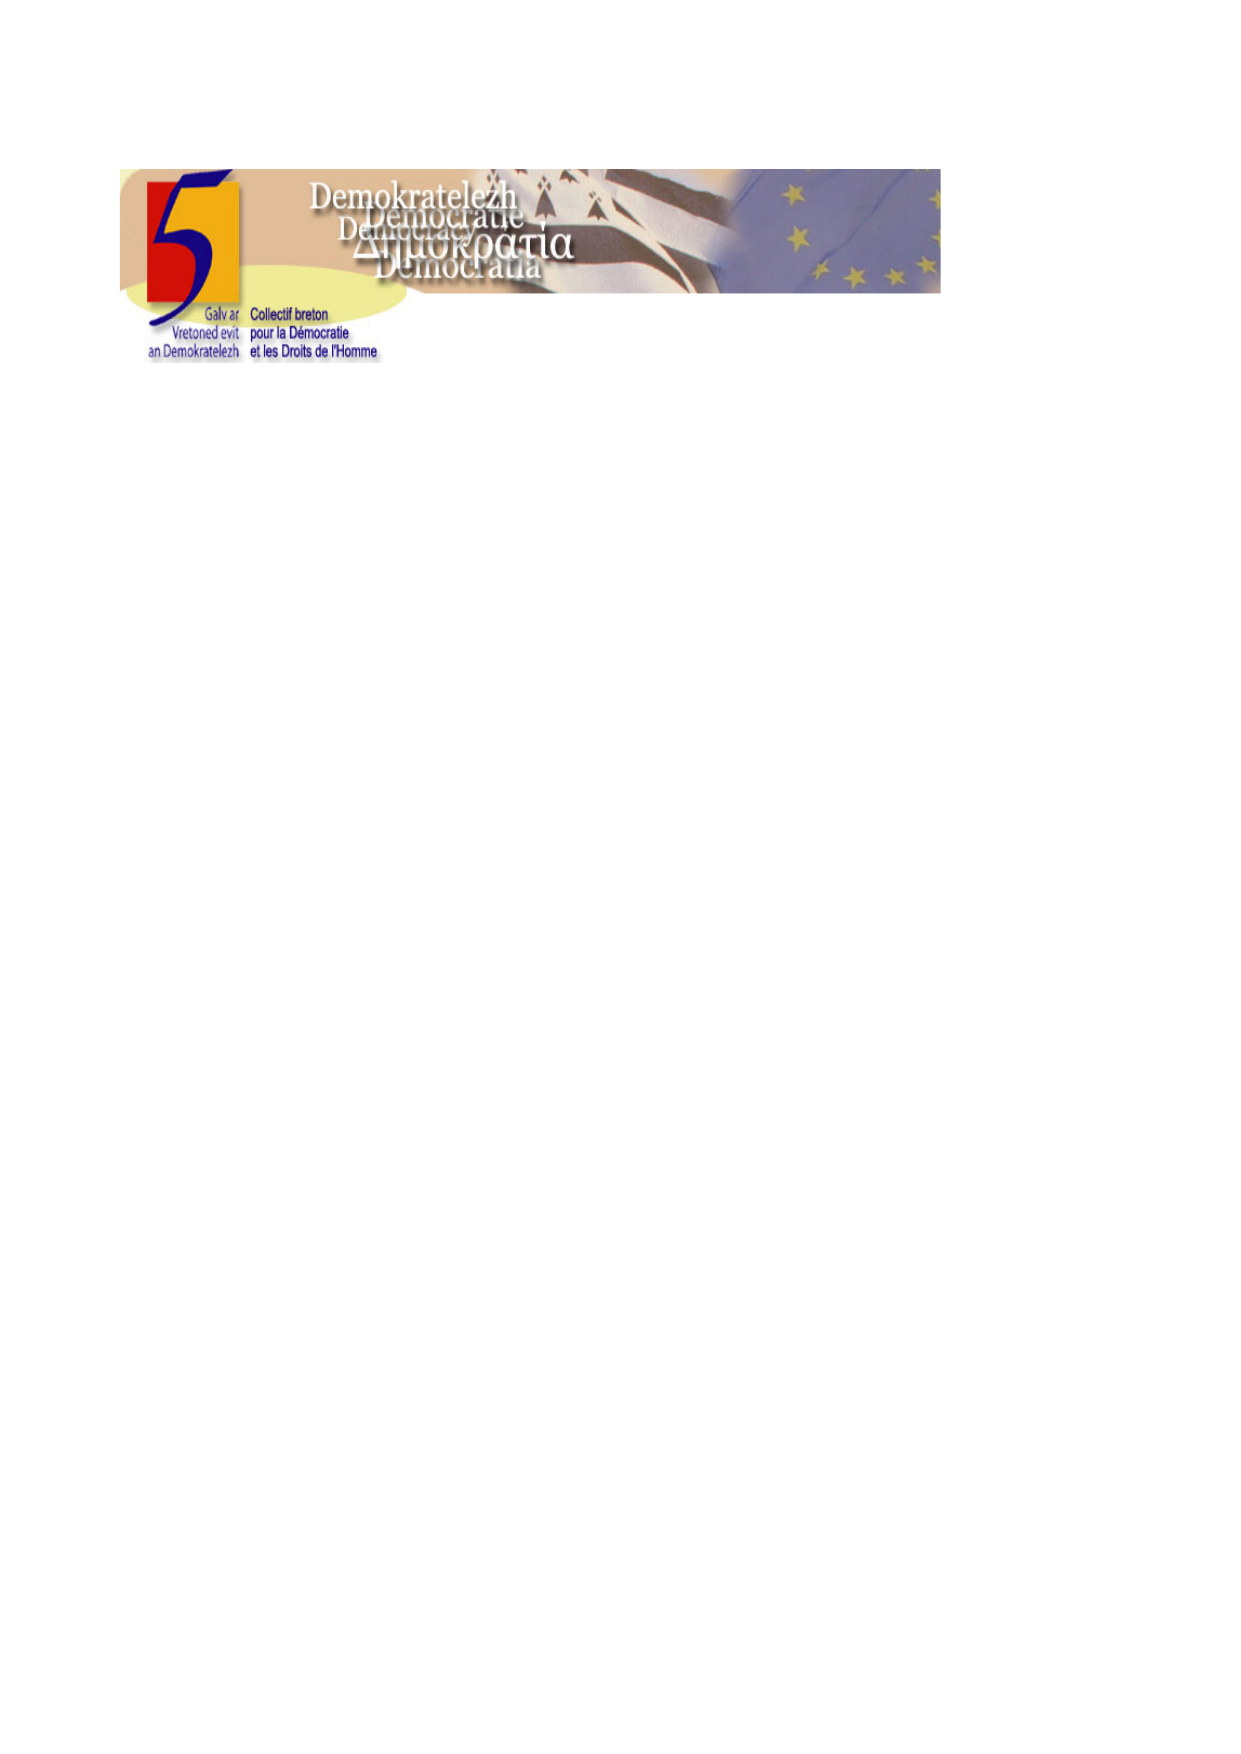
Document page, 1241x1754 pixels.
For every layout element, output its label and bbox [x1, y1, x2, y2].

picture [119, 169, 941, 363]
